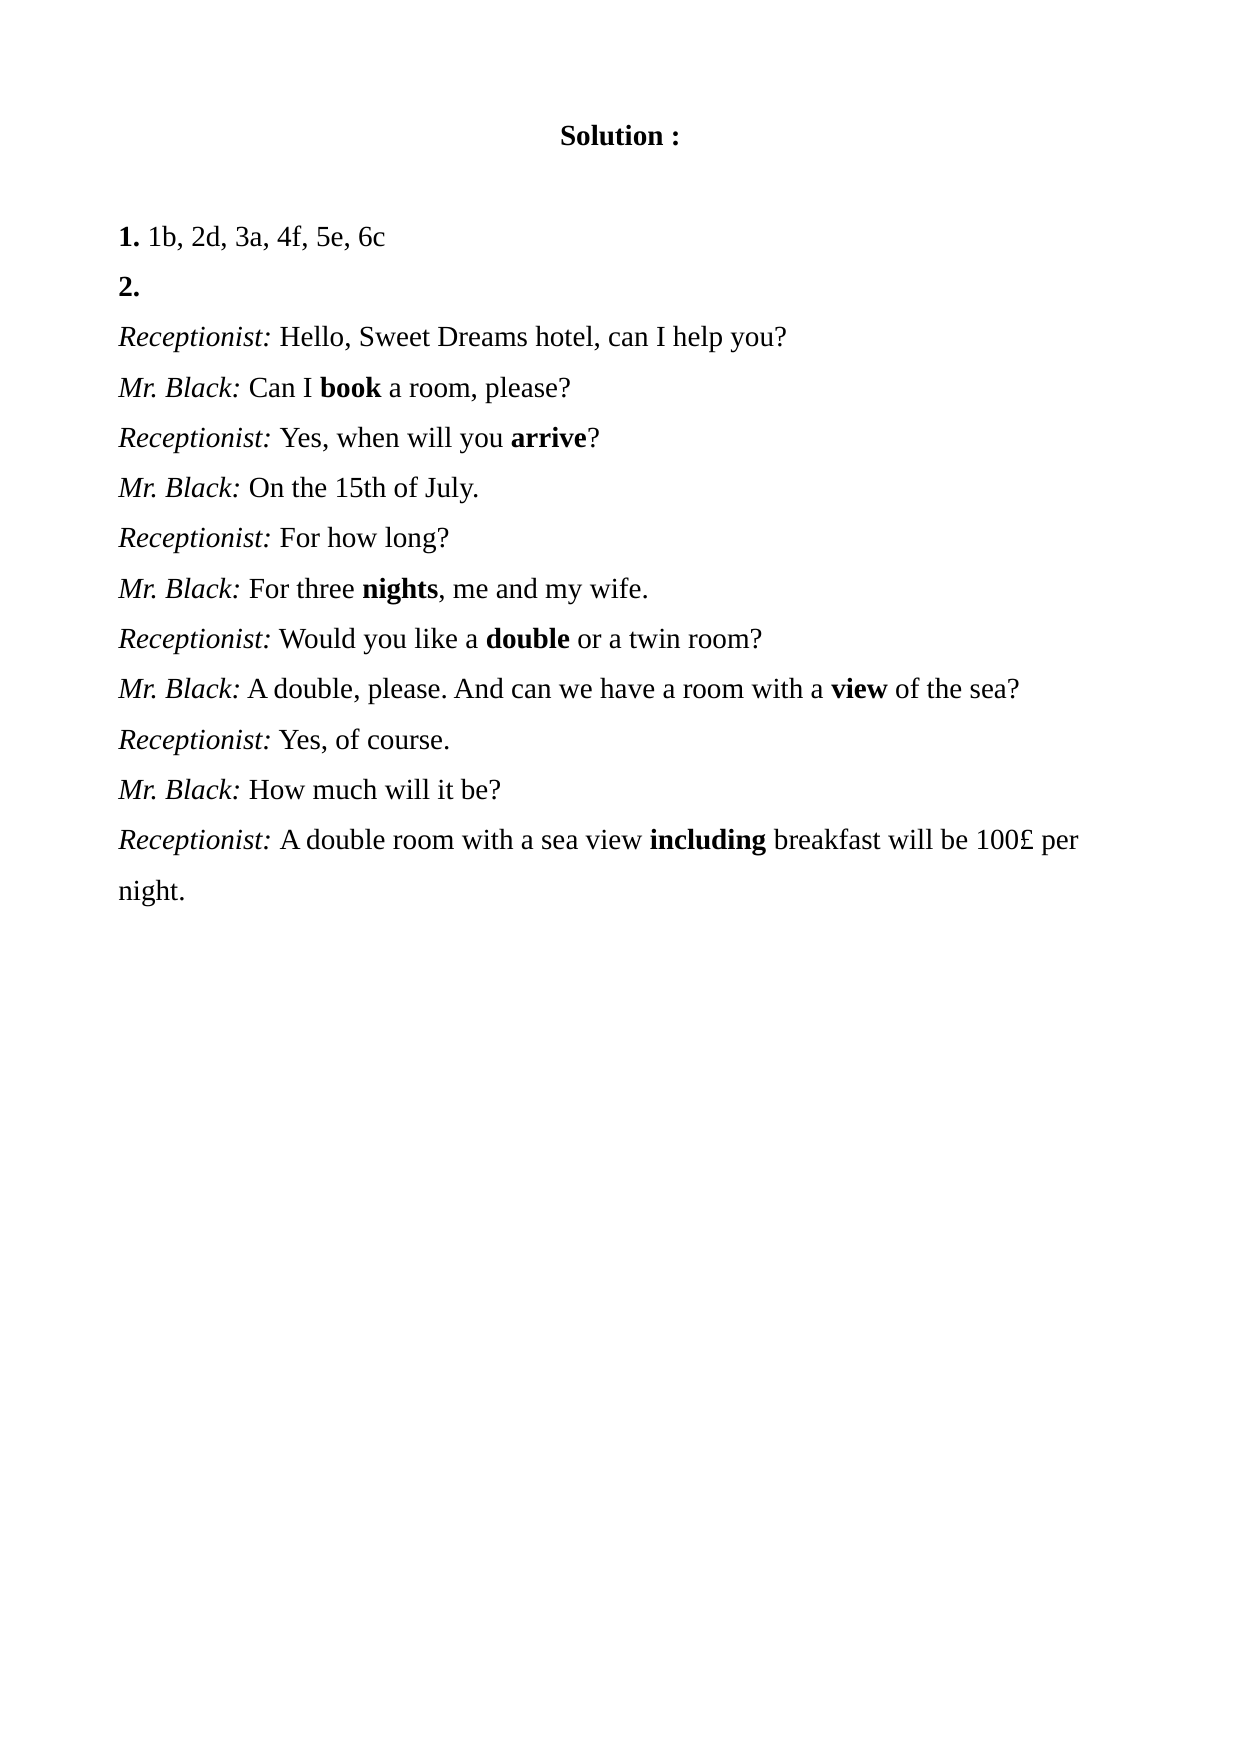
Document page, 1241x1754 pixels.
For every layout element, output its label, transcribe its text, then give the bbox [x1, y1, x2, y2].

text Receptionist: Yes, of course. [118, 722, 1122, 755]
text Receptionist: A double room with a sea view including breakfast will be 100£ per night. [118, 822, 1122, 906]
text 2. [118, 269, 1122, 303]
text Mr. Black: A double, please. And can we have a room with a view of the sea? [118, 672, 1122, 705]
text Mr. Black: For three nights, me and my wife. [118, 571, 1122, 604]
text Mr. Black: How much will it be? [118, 772, 1122, 806]
text Solution : [118, 118, 1122, 152]
text Receptionist: Would you like a double or a twin room? [118, 621, 1122, 655]
text Receptionist: Yes, when will you arrive? [118, 420, 1122, 453]
text 1. 1b, 2d, 3a, 4f, 5e, 6c [118, 219, 1122, 252]
text Mr. Black: Can I book a room, please? [118, 370, 1122, 403]
text Receptionist: For how long? [118, 521, 1122, 554]
text Mr. Black: On the 15th of July. [118, 470, 1122, 504]
text Receptionist: Hello, Sweet Dreams hotel, can I help you? [118, 319, 1122, 353]
